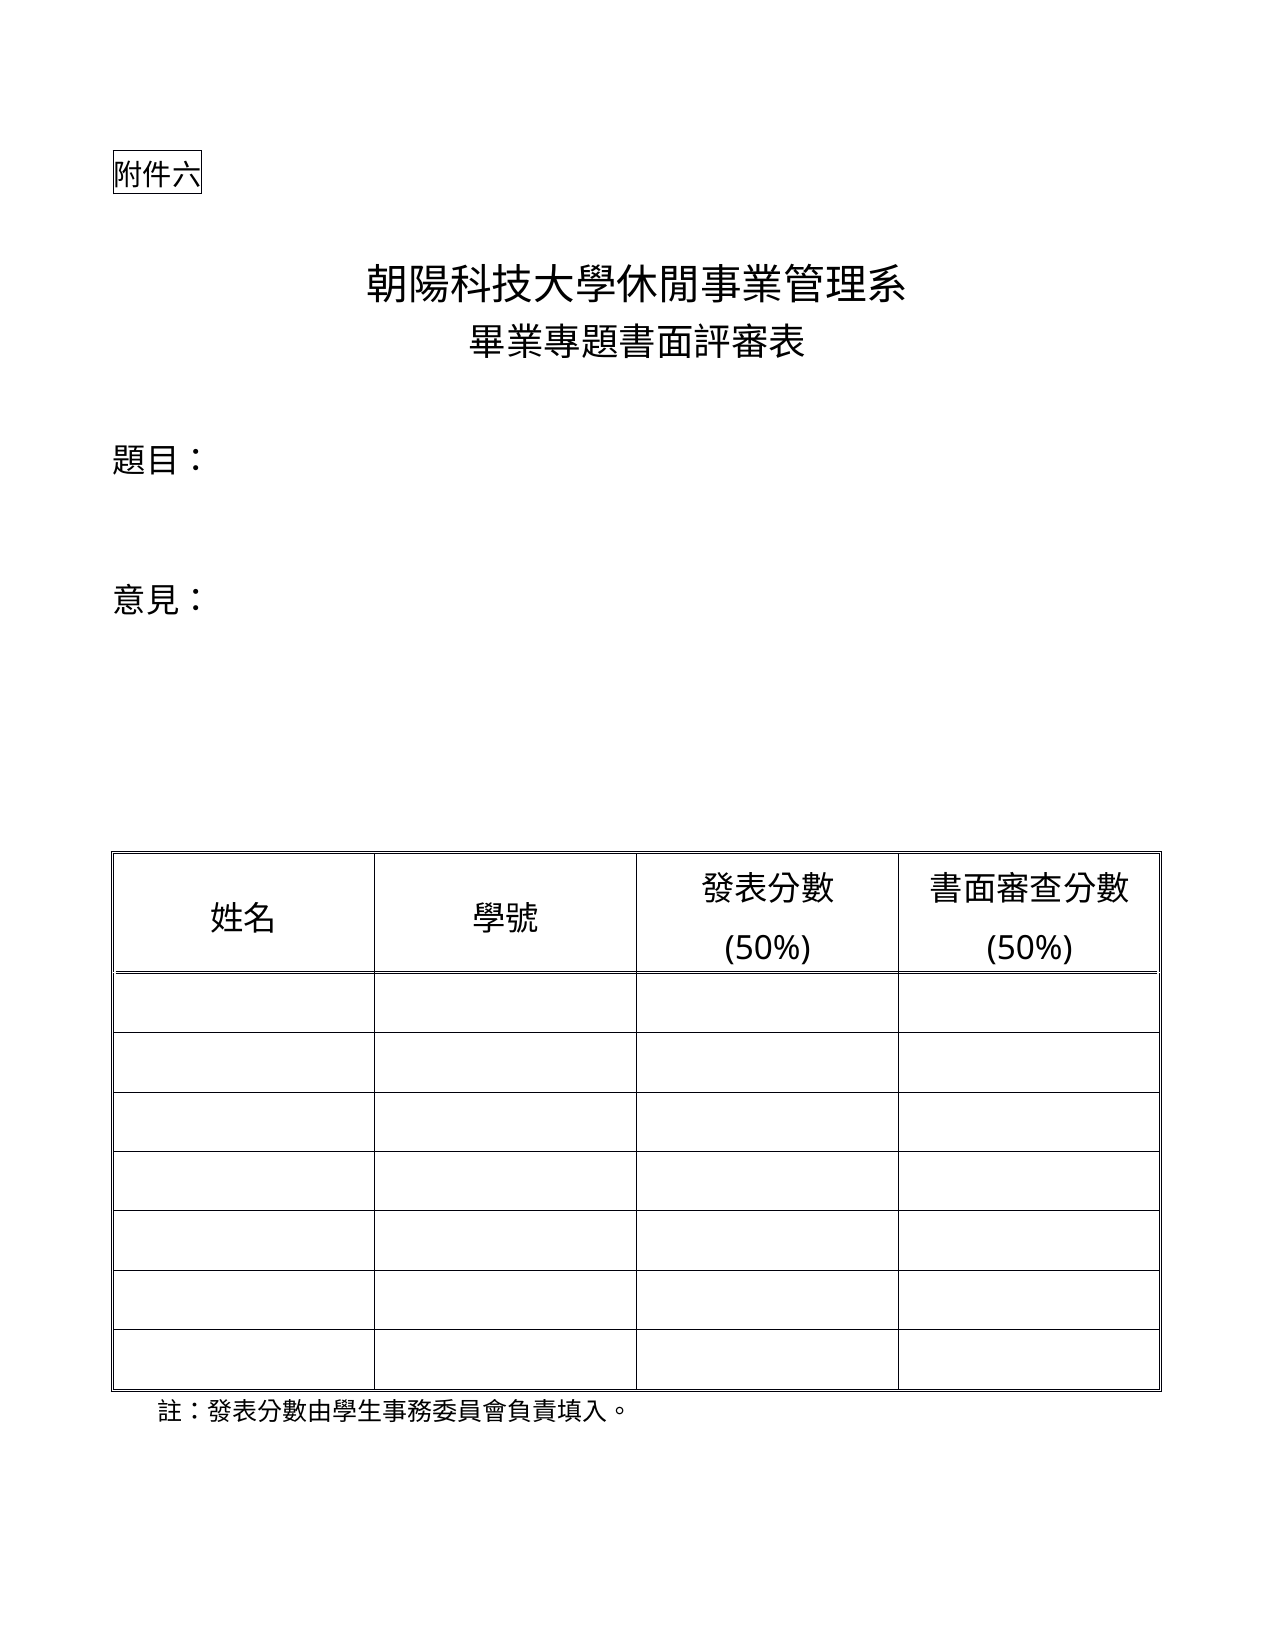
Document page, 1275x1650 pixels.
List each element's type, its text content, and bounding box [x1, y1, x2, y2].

table_cell [637, 1330, 898, 1388]
table_cell [899, 1152, 1159, 1210]
table_cell [899, 1271, 1159, 1329]
table_cell [114, 1211, 374, 1270]
table_cell [899, 1033, 1159, 1092]
text 畢業專題書面評審表 [112, 311, 1162, 366]
table_cell [637, 1033, 898, 1092]
table_cell [375, 1211, 636, 1270]
table_cell [899, 971, 1159, 1032]
table_cell [114, 1093, 374, 1151]
table_cell [375, 1093, 636, 1151]
text 附件六 [114, 151, 201, 193]
table_header 發表分數 (50%) [637, 854, 898, 971]
table_cell [637, 1093, 898, 1151]
table_cell [899, 1211, 1159, 1270]
table_cell [375, 1152, 636, 1210]
table_cell [899, 1093, 1159, 1151]
text 意見： [112, 574, 1162, 622]
table_cell [637, 974, 898, 1032]
table_cell [375, 1271, 636, 1329]
table_cell [114, 971, 374, 1032]
table_cell [114, 1271, 374, 1329]
table_cell [637, 1211, 898, 1270]
table_cell [637, 1152, 898, 1210]
table_cell [375, 1033, 636, 1092]
table_header 書面審查分數 (50%) [899, 854, 1159, 971]
text 題目： [112, 434, 1162, 482]
table_cell [899, 1330, 1159, 1388]
table_cell [375, 1330, 636, 1388]
table_cell [114, 1033, 374, 1092]
text 註：發表分數由學生事務委員會負責填入。 [157, 1392, 1162, 1428]
table_cell [114, 1330, 374, 1388]
table_cell [114, 1152, 374, 1210]
table_cell [375, 974, 636, 1032]
table_header 學號 [375, 854, 636, 971]
table_cell [637, 1271, 898, 1329]
text [202, 150, 1162, 194]
text 朝陽科技大學休閒事業管理系 [112, 251, 1162, 311]
table_header 姓名 [114, 854, 374, 971]
